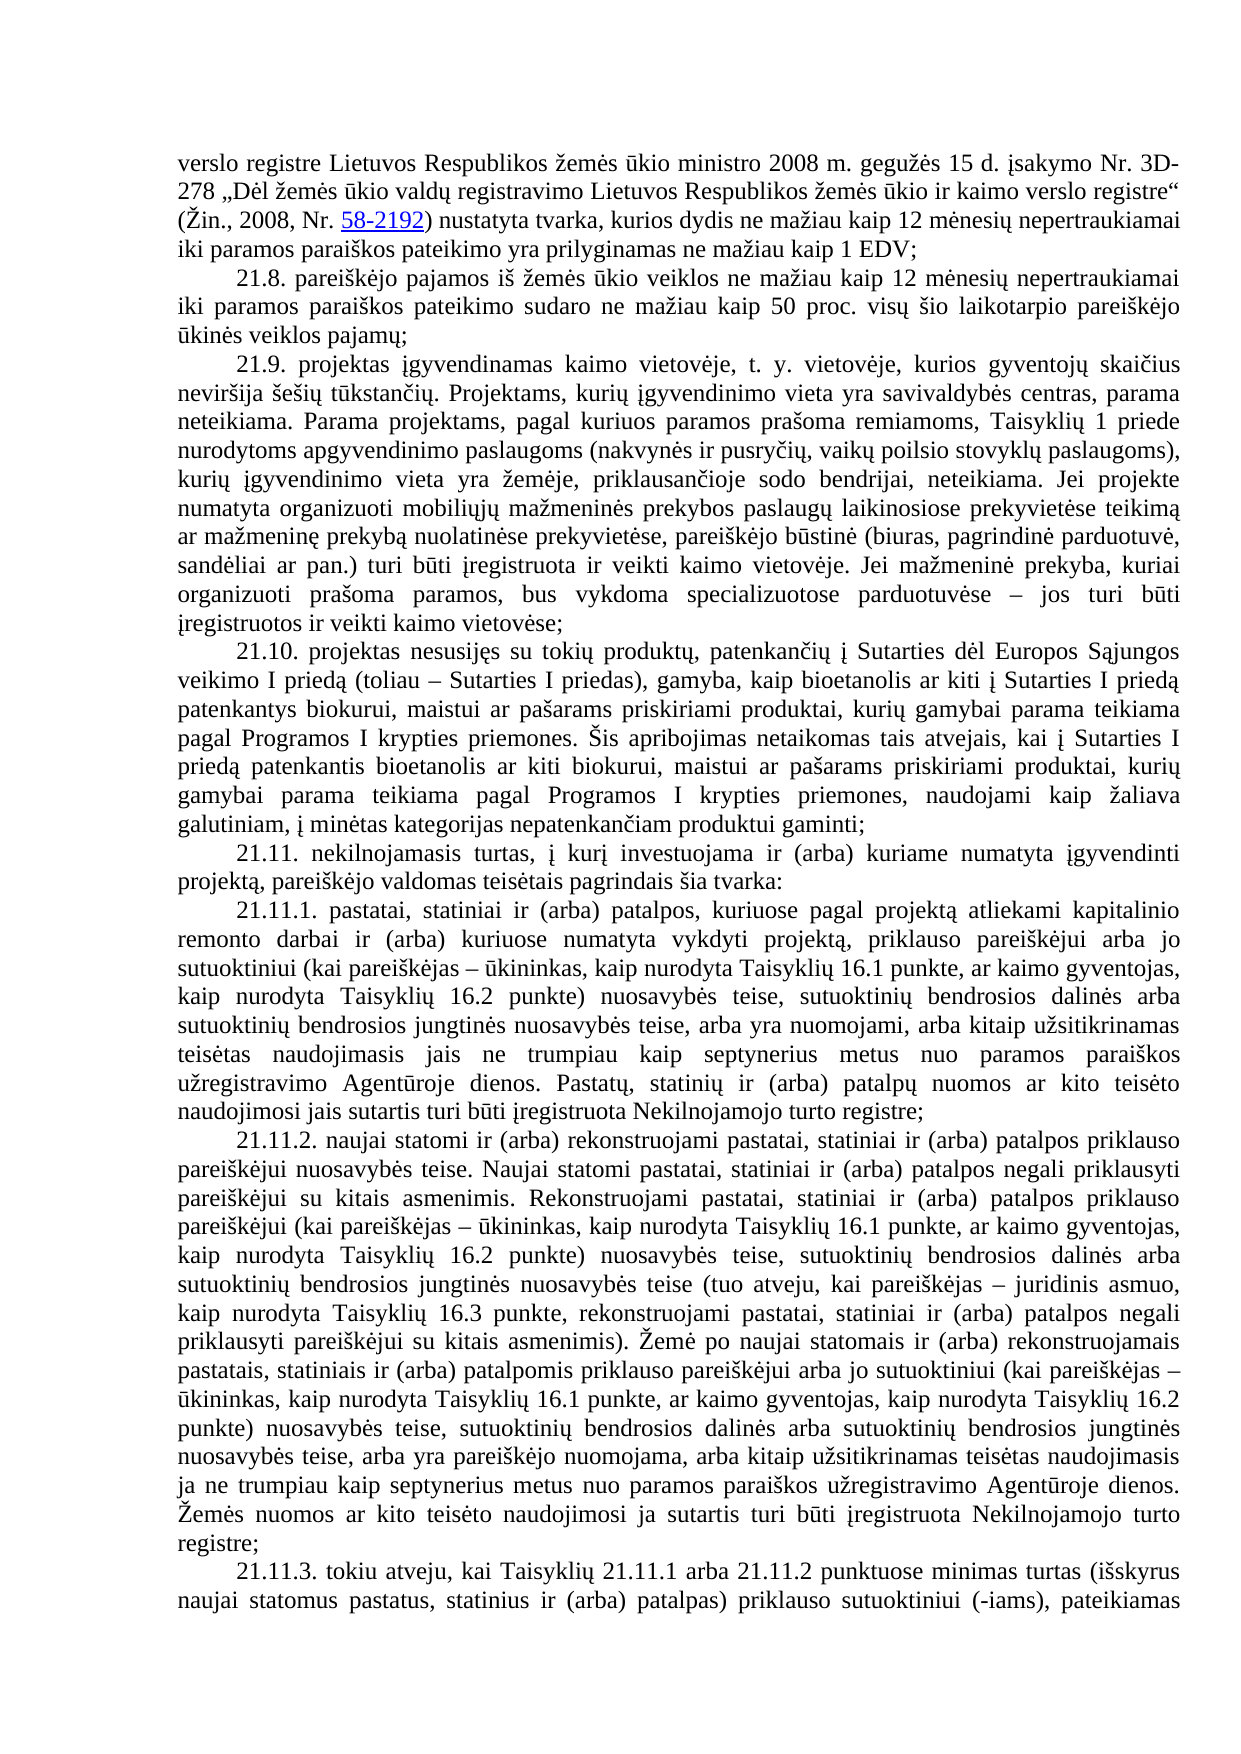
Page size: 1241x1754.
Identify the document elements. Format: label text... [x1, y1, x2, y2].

text 21.11.2. naujai statomi ir (arba) rekonstruojami pastatai, statiniai ir (arba) patalpos priklauso pareiškėjui nuosavybės teise. Naujai statomi pastatai, statiniai ir (arba) patalpos negali priklausyti pareiškėjui su kitais asmenimis. Rekonstruojami pastatai, statiniai ir (arba) patalpos priklauso pareiškėjui (kai pareiškėjas – ūkininkas, kaip nurodyta Taisyklių 16.1 punkte, ar kaimo gyventojas, kaip nurodyta Taisyklių 16.2 punkte) nuosavybės teise, sutuoktinių bendrosios dalinės arba sutuoktinių bendrosios jungtinės nuosavybės teise (tuo atveju, kai pareiškėjas – juridinis asmuo, kaip nurodyta Taisyklių 16.3 punkte, rekonstruojami pastatai, statiniai ir (arba) patalpos negali priklausyti pareiškėjui su kitais asmenimis). Žemė po naujai statomais ir (arba) rekonstruojamais pastatais, statiniais ir (arba) patalpomis priklauso pareiškėjui arba jo sutuoktiniui (kai pareiškėjas – ūkininkas, kaip nurodyta Taisyklių 16.1 punkte, ar kaimo gyventojas, kaip nurodyta Taisyklių 16.2 punkte) nuosavybės teise, sutuoktinių bendrosios dalinės arba sutuoktinių bendrosios jungtinės nuosavybės teise, arba yra pareiškėjo nuomojama, arba kitaip užsitikrinamas teisėtas naudojimasis ja ne trumpiau kaip septynerius metus nuo paramos paraiškos užregistravimo Agentūroje dienos. Žemės nuomos ar kito teisėto naudojimosi ja sutartis turi būti įregistruota Nekilnojamojo turto registre; [177, 1125, 1181, 1556]
text verslo registre Lietuvos Respublikos žemės ūkio ministro 2008 m. gegužės 15 d. įsakymo Nr. 3D-278 „Dėl žemės ūkio valdų registravimo Lietuvos Respublikos žemės ūkio ir kaimo verslo registre“ (Žin., 2008, Nr. 58-2192) nustatyta tvarka, kurios dydis ne mažiau kaip 12 mėnesių nepertraukiamai iki paramos paraiškos pateikimo yra prilyginamas ne mažiau kaip 1 EDV; [177, 148, 1181, 263]
text 21.11.3. tokiu atveju, kai Taisyklių 21.11.1 arba 21.11.2 punktuose minimas turtas (išskyrus naujai statomus pastatus, statinius ir (arba) patalpas) priklauso sutuoktiniui (-iams), pateikiamas [177, 1556, 1181, 1614]
text 21.10. projektas nesusijęs su tokių produktų, patenkančių į Sutarties dėl Europos Sąjungos veikimo I priedą (toliau – Sutarties I priedas), gamyba, kaip bioetanolis ar kiti į Sutarties I priedą patenkantys biokurui, maistui ar pašarams priskiriami produktai, kurių gamybai parama teikiama pagal Programos I krypties priemones. Šis apribojimas netaikomas tais atvejais, kai į Sutarties I priedą patenkantis bioetanolis ar kiti biokurui, maistui ar pašarams priskiriami produktai, kurių gamybai parama teikiama pagal Programos I krypties priemones, naudojami kaip žaliava galutiniam, į minėtas kategorijas nepatenkančiam produktui gaminti; [177, 636, 1181, 838]
text 21.11.1. pastatai, statiniai ir (arba) patalpos, kuriuose pagal projektą atliekami kapitalinio remonto darbai ir (arba) kuriuose numatyta vykdyti projektą, priklauso pareiškėjui arba jo sutuoktiniui (kai pareiškėjas – ūkininkas, kaip nurodyta Taisyklių 16.1 punkte, ar kaimo gyventojas, kaip nurodyta Taisyklių 16.2 punkte) nuosavybės teise, sutuoktinių bendrosios dalinės arba sutuoktinių bendrosios jungtinės nuosavybės teise, arba yra nuomojami, arba kitaip užsitikrinamas teisėtas naudojimasis jais ne trumpiau kaip septynerius metus nuo paramos paraiškos užregistravimo Agentūroje dienos. Pastatų, statinių ir (arba) patalpų nuomos ar kito teisėto naudojimosi jais sutartis turi būti įregistruota Nekilnojamojo turto registre; [177, 895, 1181, 1125]
text 21.9. projektas įgyvendinamas kaimo vietovėje, t. y. vietovėje, kurios gyventojų skaičius neviršija šešių tūkstančių. Projektams, kurių įgyvendinimo vieta yra savivaldybės centras, parama neteikiama. Parama projektams, pagal kuriuos paramos prašoma remiamoms, Taisyklių 1 priede nurodytoms apgyvendinimo paslaugoms (nakvynės ir pusryčių, vaikų poilsio stovyklų paslaugoms), kurių įgyvendinimo vieta yra žemėje, priklausančioje sodo bendrijai, neteikiama. Jei projekte numatyta organizuoti mobiliųjų mažmeninės prekybos paslaugų laikinosiose prekyvietėse teikimą ar mažmeninę prekybą nuolatinėse prekyvietėse, pareiškėjo būstinė (biuras, pagrindinė parduotuvė, sandėliai ar pan.) turi būti įregistruota ir veikti kaimo vietovėje. Jei mažmeninė prekyba, kuriai organizuoti prašoma paramos, bus vykdoma specializuotose parduotuvėse – jos turi būti įregistruotos ir veikti kaimo vietovėse; [177, 349, 1181, 636]
text 21.11. nekilnojamasis turtas, į kurį investuojama ir (arba) kuriame numatyta įgyvendinti projektą, pareiškėjo valdomas teisėtais pagrindais šia tvarka: [177, 838, 1181, 895]
text 21.8. pareiškėjo pajamos iš žemės ūkio veiklos ne mažiau kaip 12 mėnesių nepertraukiamai iki paramos paraiškos pateikimo sudaro ne mažiau kaip 50 proc. visų šio laikotarpio pareiškėjo ūkinės veiklos pajamų; [177, 263, 1181, 349]
